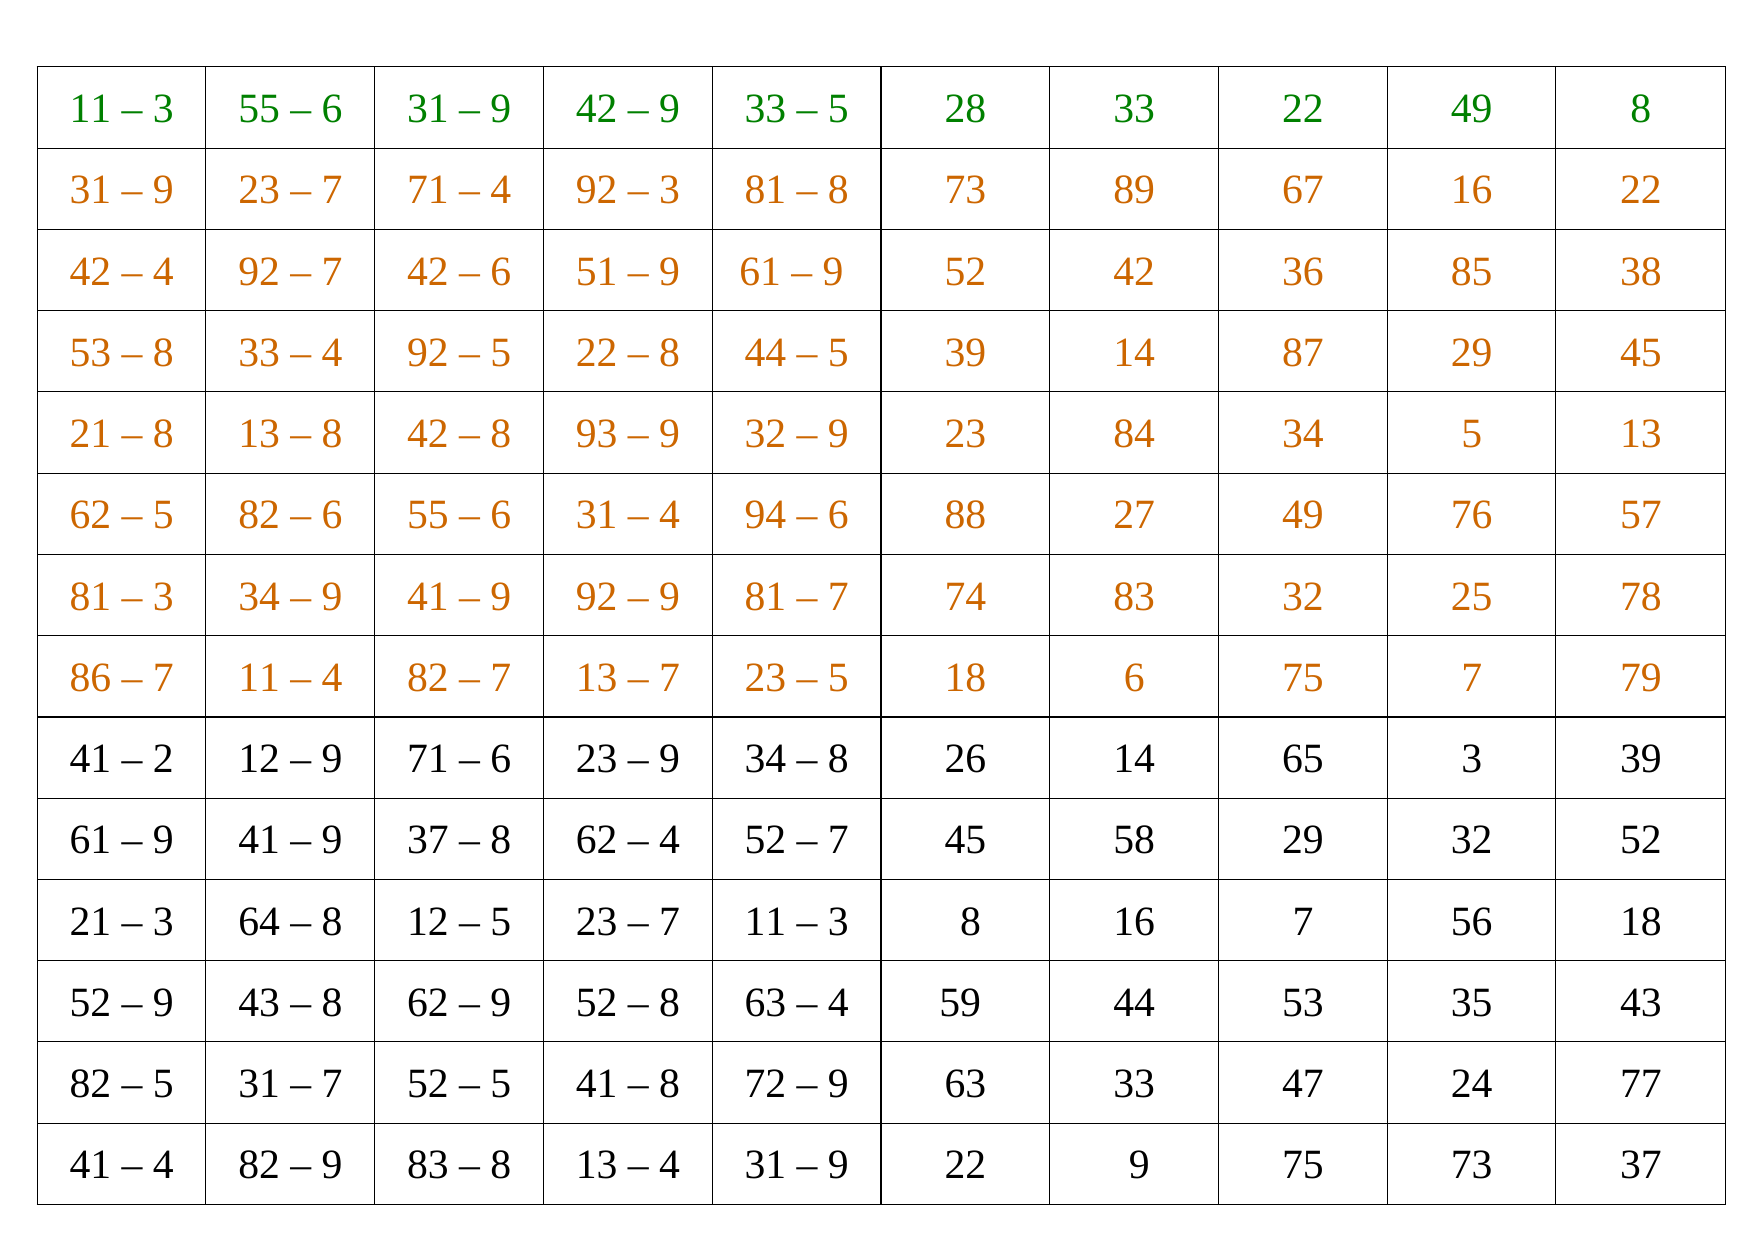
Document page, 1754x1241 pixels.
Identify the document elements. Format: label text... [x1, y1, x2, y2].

table_cell 43 – 8 [206, 961, 374, 1041]
table_cell 44 – 5 [713, 311, 880, 391]
table_cell 34 – 9 [206, 555, 374, 635]
table_cell 16 [1050, 880, 1218, 960]
table_cell 52 – 5 [375, 1042, 543, 1122]
table_cell 92 – 3 [544, 149, 712, 229]
table_cell 43 [1556, 961, 1725, 1041]
table_cell 41 – 9 [375, 555, 543, 635]
table_cell 86 – 7 [38, 636, 205, 716]
table_cell 28 [882, 67, 1049, 147]
table_cell 93 – 9 [544, 392, 712, 472]
table_cell 32 [1388, 799, 1555, 879]
table_cell 88 [882, 474, 1049, 554]
table_cell 89 [1050, 149, 1218, 229]
table_cell 45 [882, 799, 1049, 879]
table_cell 18 [1556, 880, 1725, 960]
table_cell 34 [1219, 392, 1387, 472]
table_cell 41 – 8 [544, 1042, 712, 1122]
table_cell 52 – 7 [713, 799, 880, 879]
table_cell 22 – 8 [544, 311, 712, 391]
table_cell 81 – 8 [713, 149, 880, 229]
table_cell 35 [1388, 961, 1555, 1041]
table_cell 3 [1388, 718, 1555, 797]
table_cell 67 [1219, 149, 1387, 229]
table_cell 31 – 9 [375, 67, 543, 147]
table_cell 52 – 8 [544, 961, 712, 1041]
table_cell 77 [1556, 1042, 1725, 1122]
table_cell 27 [1050, 474, 1218, 554]
table_cell 36 [1219, 230, 1387, 310]
table_cell 37 [1556, 1124, 1725, 1204]
table_cell 31 – 9 [713, 1124, 880, 1204]
table_cell 83 [1050, 555, 1218, 635]
table_cell 29 [1219, 799, 1387, 879]
table_cell 92 – 9 [544, 555, 712, 635]
table_cell 76 [1388, 474, 1555, 554]
table_cell 23 [882, 392, 1049, 472]
table_cell 61 – 9 [38, 799, 205, 879]
table_cell 52 – 9 [38, 961, 205, 1041]
table_cell 64 – 8 [206, 880, 374, 960]
table_cell 13 – 7 [544, 636, 712, 716]
table_cell 32 [1219, 555, 1387, 635]
table_cell 23 – 9 [544, 718, 712, 797]
table_cell 32 – 9 [713, 392, 880, 472]
table_cell 8 [1556, 67, 1725, 147]
table_cell 85 [1388, 230, 1555, 310]
table_cell 58 [1050, 799, 1218, 879]
table_cell 8 [882, 880, 1049, 960]
table_cell 22 [1219, 67, 1387, 147]
table_cell 75 [1219, 636, 1387, 716]
table_cell 62 – 5 [38, 474, 205, 554]
table_cell 42 – 6 [375, 230, 543, 310]
table_cell 82 – 6 [206, 474, 374, 554]
table_cell 55 – 6 [206, 67, 374, 147]
table_cell 49 [1219, 474, 1387, 554]
table_cell 42 [1050, 230, 1218, 310]
table_cell 11 – 3 [713, 880, 880, 960]
table_cell 37 – 8 [375, 799, 543, 879]
table_cell 51 – 9 [544, 230, 712, 310]
table_cell 49 [1388, 67, 1555, 147]
table_cell 44 [1050, 961, 1218, 1041]
table_cell 33 – 4 [206, 311, 374, 391]
table_cell 42 – 4 [38, 230, 205, 310]
table_cell 21 – 3 [38, 880, 205, 960]
table_cell 52 [1556, 799, 1725, 879]
table_cell 92 – 7 [206, 230, 374, 310]
table_cell 7 [1219, 880, 1387, 960]
table_cell 33 [1050, 1042, 1218, 1122]
table_cell 13 – 4 [544, 1124, 712, 1204]
table_cell 33 [1050, 67, 1218, 147]
table_cell 25 [1388, 555, 1555, 635]
table_cell 59 [882, 961, 1049, 1041]
table_cell 5 [1388, 392, 1555, 472]
table_cell 7 [1388, 636, 1555, 716]
table_cell 56 [1388, 880, 1555, 960]
table_cell 65 [1219, 718, 1387, 797]
table_cell 11 – 4 [206, 636, 374, 716]
table_cell 14 [1050, 718, 1218, 797]
table_cell 22 [1556, 149, 1725, 229]
table_cell 82 – 5 [38, 1042, 205, 1122]
table_cell 53 [1219, 961, 1387, 1041]
table_cell 92 – 5 [375, 311, 543, 391]
table_cell 23 – 5 [713, 636, 880, 716]
table_cell 22 [882, 1124, 1049, 1204]
table_cell 24 [1388, 1042, 1555, 1122]
table_cell 42 – 8 [375, 392, 543, 472]
table_cell 45 [1556, 311, 1725, 391]
table_cell 78 [1556, 555, 1725, 635]
table_cell 12 – 5 [375, 880, 543, 960]
table_cell 41 – 4 [38, 1124, 205, 1204]
table_cell 61 – 9 [713, 230, 880, 310]
table_cell 82 – 9 [206, 1124, 374, 1204]
table_cell 75 [1219, 1124, 1387, 1204]
table_cell 79 [1556, 636, 1725, 716]
table_cell 71 – 4 [375, 149, 543, 229]
table_cell 74 [882, 555, 1049, 635]
table_cell 63 – 4 [713, 961, 880, 1041]
table_cell 41 – 9 [206, 799, 374, 879]
table_cell 31 – 7 [206, 1042, 374, 1122]
table_cell 12 – 9 [206, 718, 374, 797]
table_cell 31 – 9 [38, 149, 205, 229]
table_cell 14 [1050, 311, 1218, 391]
table_cell 57 [1556, 474, 1725, 554]
table_cell 41 – 2 [38, 718, 205, 797]
table_cell 87 [1219, 311, 1387, 391]
table_cell 94 – 6 [713, 474, 880, 554]
table_cell 29 [1388, 311, 1555, 391]
table_cell 84 [1050, 392, 1218, 472]
table_cell 13 – 8 [206, 392, 374, 472]
table_cell 71 – 6 [375, 718, 543, 797]
table_cell 82 – 7 [375, 636, 543, 716]
table_cell 73 [1388, 1124, 1555, 1204]
table_cell 83 – 8 [375, 1124, 543, 1204]
table_cell 13 [1556, 392, 1725, 472]
table_cell 39 [882, 311, 1049, 391]
table_cell 55 – 6 [375, 474, 543, 554]
table_cell 39 [1556, 718, 1725, 797]
table_cell 6 [1050, 636, 1218, 716]
table_cell 38 [1556, 230, 1725, 310]
table_cell 23 – 7 [544, 880, 712, 960]
table_cell 9 [1050, 1124, 1218, 1204]
table_cell 33 – 5 [713, 67, 880, 147]
table_cell 31 – 4 [544, 474, 712, 554]
table_cell 16 [1388, 149, 1555, 229]
table_cell 52 [882, 230, 1049, 310]
table_cell 62 – 9 [375, 961, 543, 1041]
table_cell 53 – 8 [38, 311, 205, 391]
table_cell 21 – 8 [38, 392, 205, 472]
table_cell 72 – 9 [713, 1042, 880, 1122]
table_cell 81 – 3 [38, 555, 205, 635]
table_cell 34 – 8 [713, 718, 880, 797]
table_cell 62 – 4 [544, 799, 712, 879]
table_cell 47 [1219, 1042, 1387, 1122]
table_cell 26 [882, 718, 1049, 797]
table_cell 11 – 3 [38, 67, 205, 147]
table_cell 42 – 9 [544, 67, 712, 147]
table_cell 63 [882, 1042, 1049, 1122]
table_cell 18 [882, 636, 1049, 716]
table_cell 81 – 7 [713, 555, 880, 635]
table_cell 23 – 7 [206, 149, 374, 229]
table_cell 73 [882, 149, 1049, 229]
